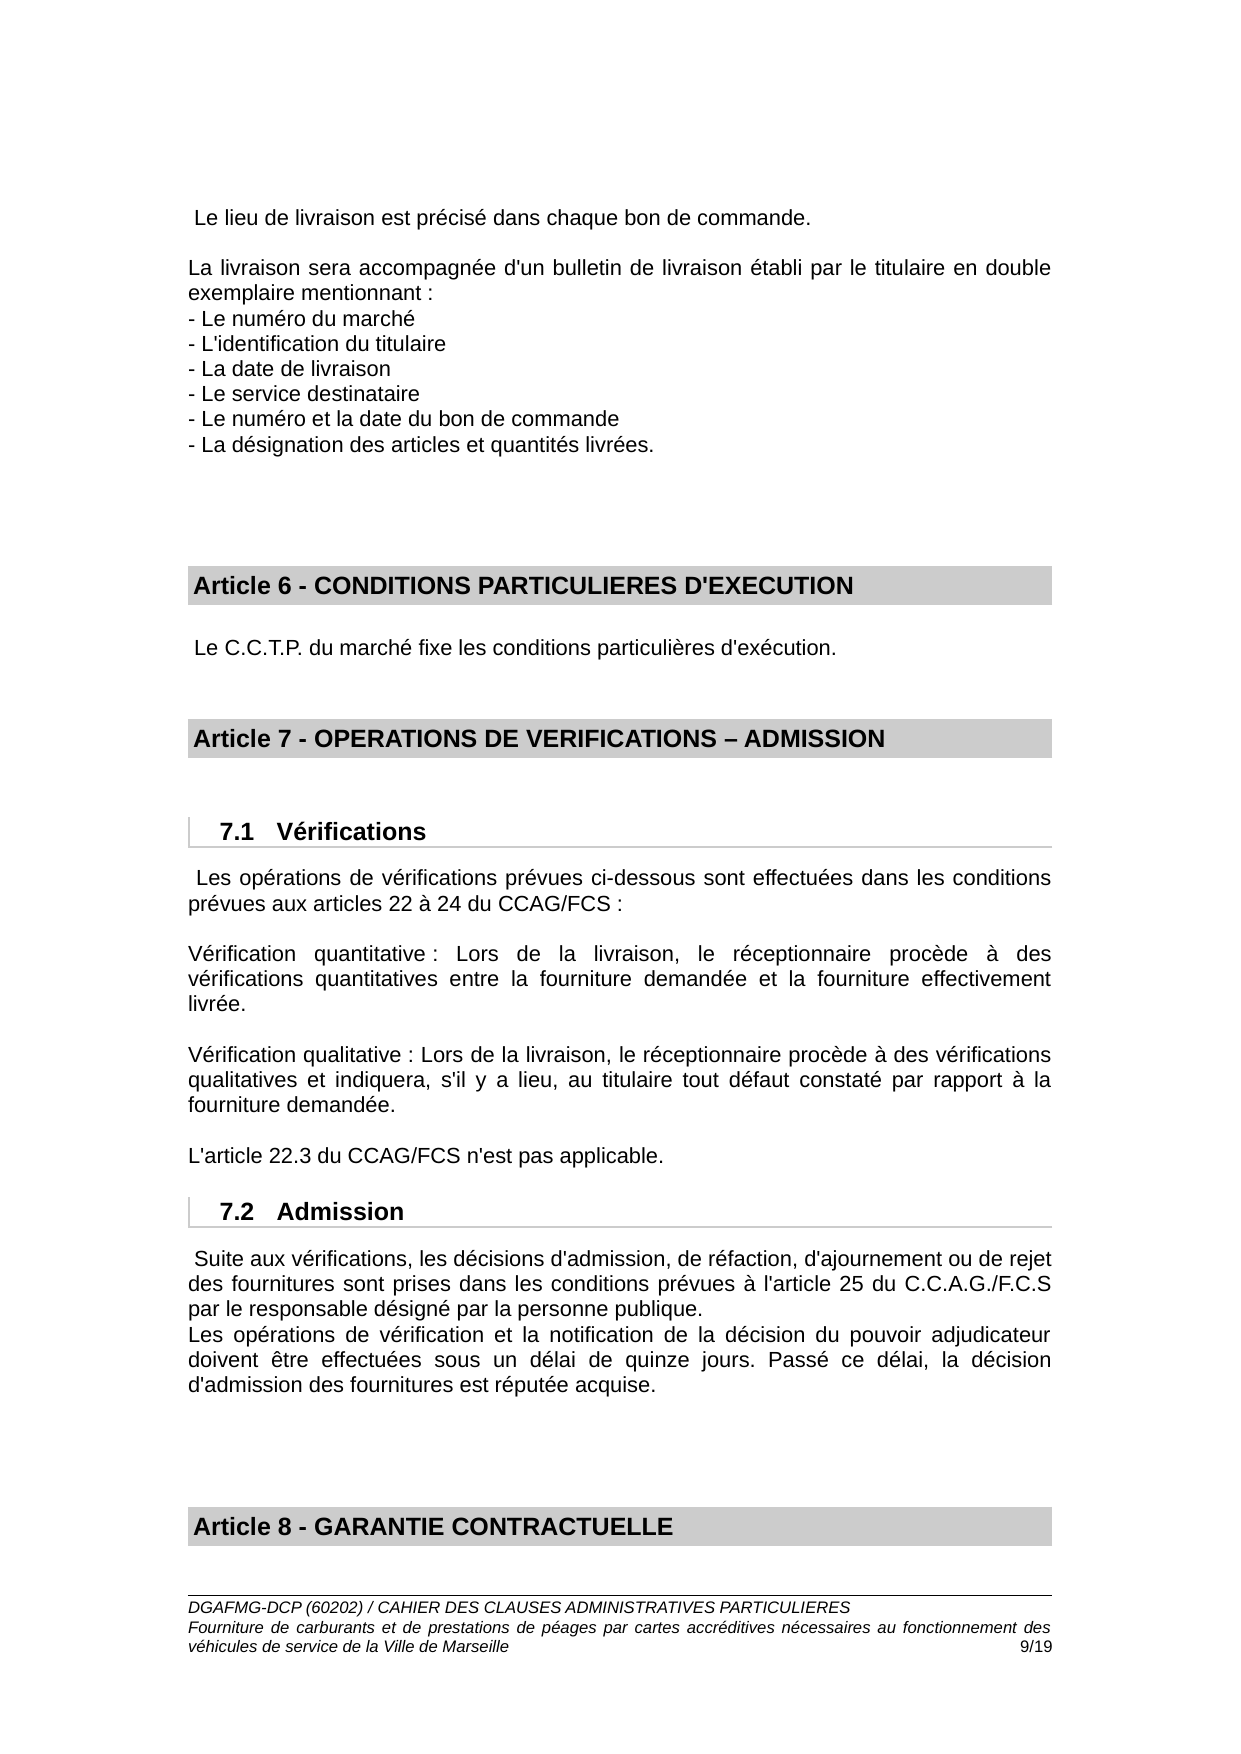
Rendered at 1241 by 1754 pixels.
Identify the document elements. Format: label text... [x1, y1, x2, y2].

text - Le numéro du marché [188, 305, 1052, 331]
text La livraison sera accompagnée d'un bulletin de livraison établi par le titulaire en double exemplaire mentionnant : [188, 255, 1052, 305]
subtitle Vérifications [190, 817, 1052, 846]
text Le lieu de livraison est précisé dans chaque bon de commande. [188, 204, 1052, 230]
subtitle Admission [190, 1197, 1052, 1226]
text - L'identification du titulaire [188, 331, 1052, 356]
subtitle CONDITIONS PARTICULIERES D'EXECUTION [190, 568, 1050, 603]
text Vérification quantitative : Lors de la livraison, le réceptionnaire procède à des vérifications quantitatives entre la fourniture demandée et la fourniture effectivement livrée. [188, 941, 1052, 1017]
text - La désignation des articles et quantités livrées. [188, 431, 1052, 457]
text Les opérations de vérification et la notification de la décision du pouvoir adjudicateur doivent être effectuées sous un délai de quinze jours. Passé ce délai, la décision d'admission des fournitures est réputée acquise. [188, 1321, 1052, 1397]
text - La date de livraison [188, 356, 1052, 381]
subtitle OPERATIONS DE VERIFICATIONS – ADMISSION [190, 721, 1050, 756]
text - Le service destinataire [188, 381, 1052, 406]
text Le C.C.T.P. du marché fixe les conditions particulières d'exécution. [188, 634, 1052, 660]
text Vérification qualitative : Lors de la livraison, le réceptionnaire procède à des vérifications qualitatives et indiquera, s'il y a lieu, au titulaire tout défaut constaté par rapport à la fourniture demandée. [188, 1042, 1052, 1117]
text L'article 22.3 du CCAG/FCS n'est pas applicable. [188, 1143, 1052, 1168]
subtitle GARANTIE CONTRACTUELLE [190, 1509, 1050, 1543]
text Les opérations de vérifications prévues ci-dessous sont effectuées dans les conditions prévues aux articles 22 à 24 du CCAG/FCS : [188, 865, 1052, 916]
text Suite aux vérifications, les décisions d'admission, de réfaction, d'ajournement ou de rejet des fournitures sont prises dans les conditions prévues à l'article 25 du C.C.A.G./F.C.S par le responsable désigné par la personne publique. [188, 1246, 1052, 1321]
text - Le numéro et la date du bon de commande [188, 406, 1052, 431]
